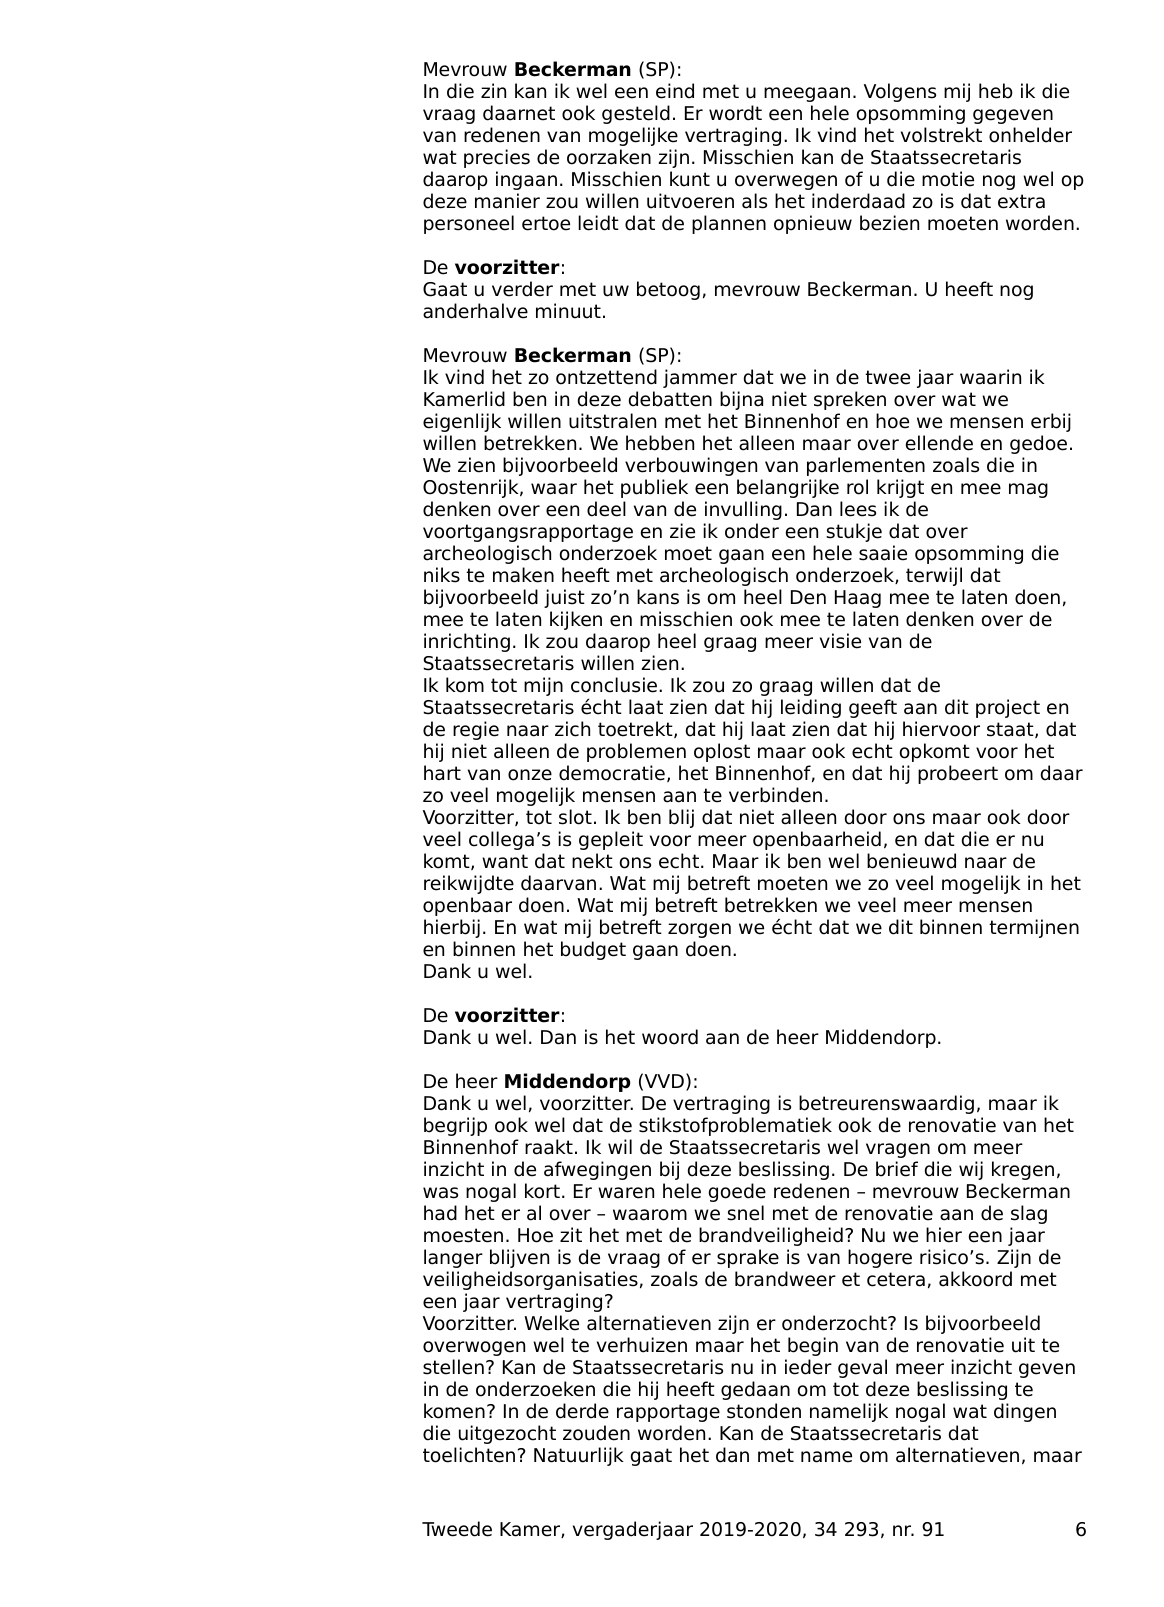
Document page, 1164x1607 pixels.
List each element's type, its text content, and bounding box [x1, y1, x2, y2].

text Ik vind het zo ontzettend jammer dat we in de twee jaar waarin ik Kamerlid ben in deze debatten bijna niet spreken over wat we eigenlijk willen uitstralen met het Binnenhof en hoe we mensen erbij willen betrekken. We hebben het alleen maar over ellende en gedoe. [422, 367, 1087, 455]
text Dank u wel. [422, 961, 1087, 983]
text In die zin kan ik wel een eind met u meegaan. Volgens mij heb ik die vraag daarnet ook gesteld. Er wordt een hele opsomming gegeven van redenen van mogelijke vertraging. Ik vind het volstrekt onhelder wat precies de oorzaken zijn. Misschien kan de Staatssecretaris daarop ingaan. Misschien kunt u overwegen of u die motie nog wel op deze manier zou willen uitvoeren als het inderdaad zo is dat extra personeel ertoe leidt dat de plannen opnieuw bezien moeten worden. [422, 81, 1087, 235]
text Dank u wel, voorzitter. De vertraging is betreurenswaardig, maar ik begrijp ook wel dat de stikstofproblematiek ook de renovatie van het Binnenhof raakt. Ik wil de Staatssecretaris wel vragen om meer inzicht in de afwegingen bij deze beslissing. De brief die wij kregen, was nogal kort. Er waren hele goede redenen – mevrouw Beckerman had het er al over – waarom we snel met de renovatie aan de slag moesten. Hoe zit het met de brandveiligheid? Nu we hier een jaar langer blijven is de vraag of er sprake is van hogere risico’s. Zijn de veiligheidsorganisaties, zoals de brandweer et cetera, akkoord met een jaar vertraging? [422, 1093, 1087, 1313]
text Gaat u verder met uw betoog, mevrouw Beckerman. U heeft nog anderhalve minuut. [422, 279, 1087, 323]
text Dank u wel. Dan is het woord aan de heer Middendorp. [422, 1027, 1087, 1049]
text Voorzitter. Welke alternatieven zijn er onderzocht? Is bijvoorbeeld overwogen wel te verhuizen maar het begin van de renovatie uit te stellen? Kan de Staatssecretaris nu in ieder geval meer inzicht geven in de onderzoeken die hij heeft gedaan om tot deze beslissing te komen? In de derde rapportage stonden namelijk nogal wat dingen die uitgezocht zouden worden. Kan de Staatssecretaris dat toelichten? Natuurlijk gaat het dan met name om alternatieven, maar [422, 1313, 1087, 1467]
text De voorzitter: [422, 1005, 1087, 1027]
text Voorzitter, tot slot. Ik ben blij dat niet alleen door ons maar ook door veel collega’s is gepleit voor meer openbaarheid, en dat die er nu komt, want dat nekt ons echt. Maar ik ben wel benieuwd naar de reikwijdte daarvan. Wat mij betreft moeten we zo veel mogelijk in het openbaar doen. Wat mij betreft betrekken we veel meer mensen hierbij. En wat mij betreft zorgen we écht dat we dit binnen termijnen en binnen het budget gaan doen. [422, 807, 1087, 961]
text We zien bijvoorbeeld verbouwingen van parlementen zoals die in Oostenrijk, waar het publiek een belangrijke rol krijgt en mee mag denken over een deel van de invulling. Dan lees ik de voortgangsrapportage en zie ik onder een stukje dat over archeologisch onderzoek moet gaan een hele saaie opsomming die niks te maken heeft met archeologisch onderzoek, terwijl dat bijvoorbeeld juist zo’n kans is om heel Den Haag mee te laten doen, mee te laten kijken en misschien ook mee te laten denken over de inrichting. Ik zou daarop heel graag meer visie van de Staatssecretaris willen zien. [422, 455, 1087, 675]
text Mevrouw Beckerman (SP): [422, 345, 1087, 367]
text De voorzitter: [422, 257, 1087, 279]
text Mevrouw Beckerman (SP): [422, 59, 1087, 81]
text De heer Middendorp (VVD): [422, 1071, 1087, 1093]
text Ik kom tot mijn conclusie. Ik zou zo graag willen dat de Staatssecretaris écht laat zien dat hij leiding geeft aan dit project en de regie naar zich toetrekt, dat hij laat zien dat hij hiervoor staat, dat hij niet alleen de problemen oplost maar ook echt opkomt voor het hart van onze democratie, het Binnenhof, en dat hij probeert om daar zo veel mogelijk mensen aan te verbinden. [422, 675, 1087, 807]
